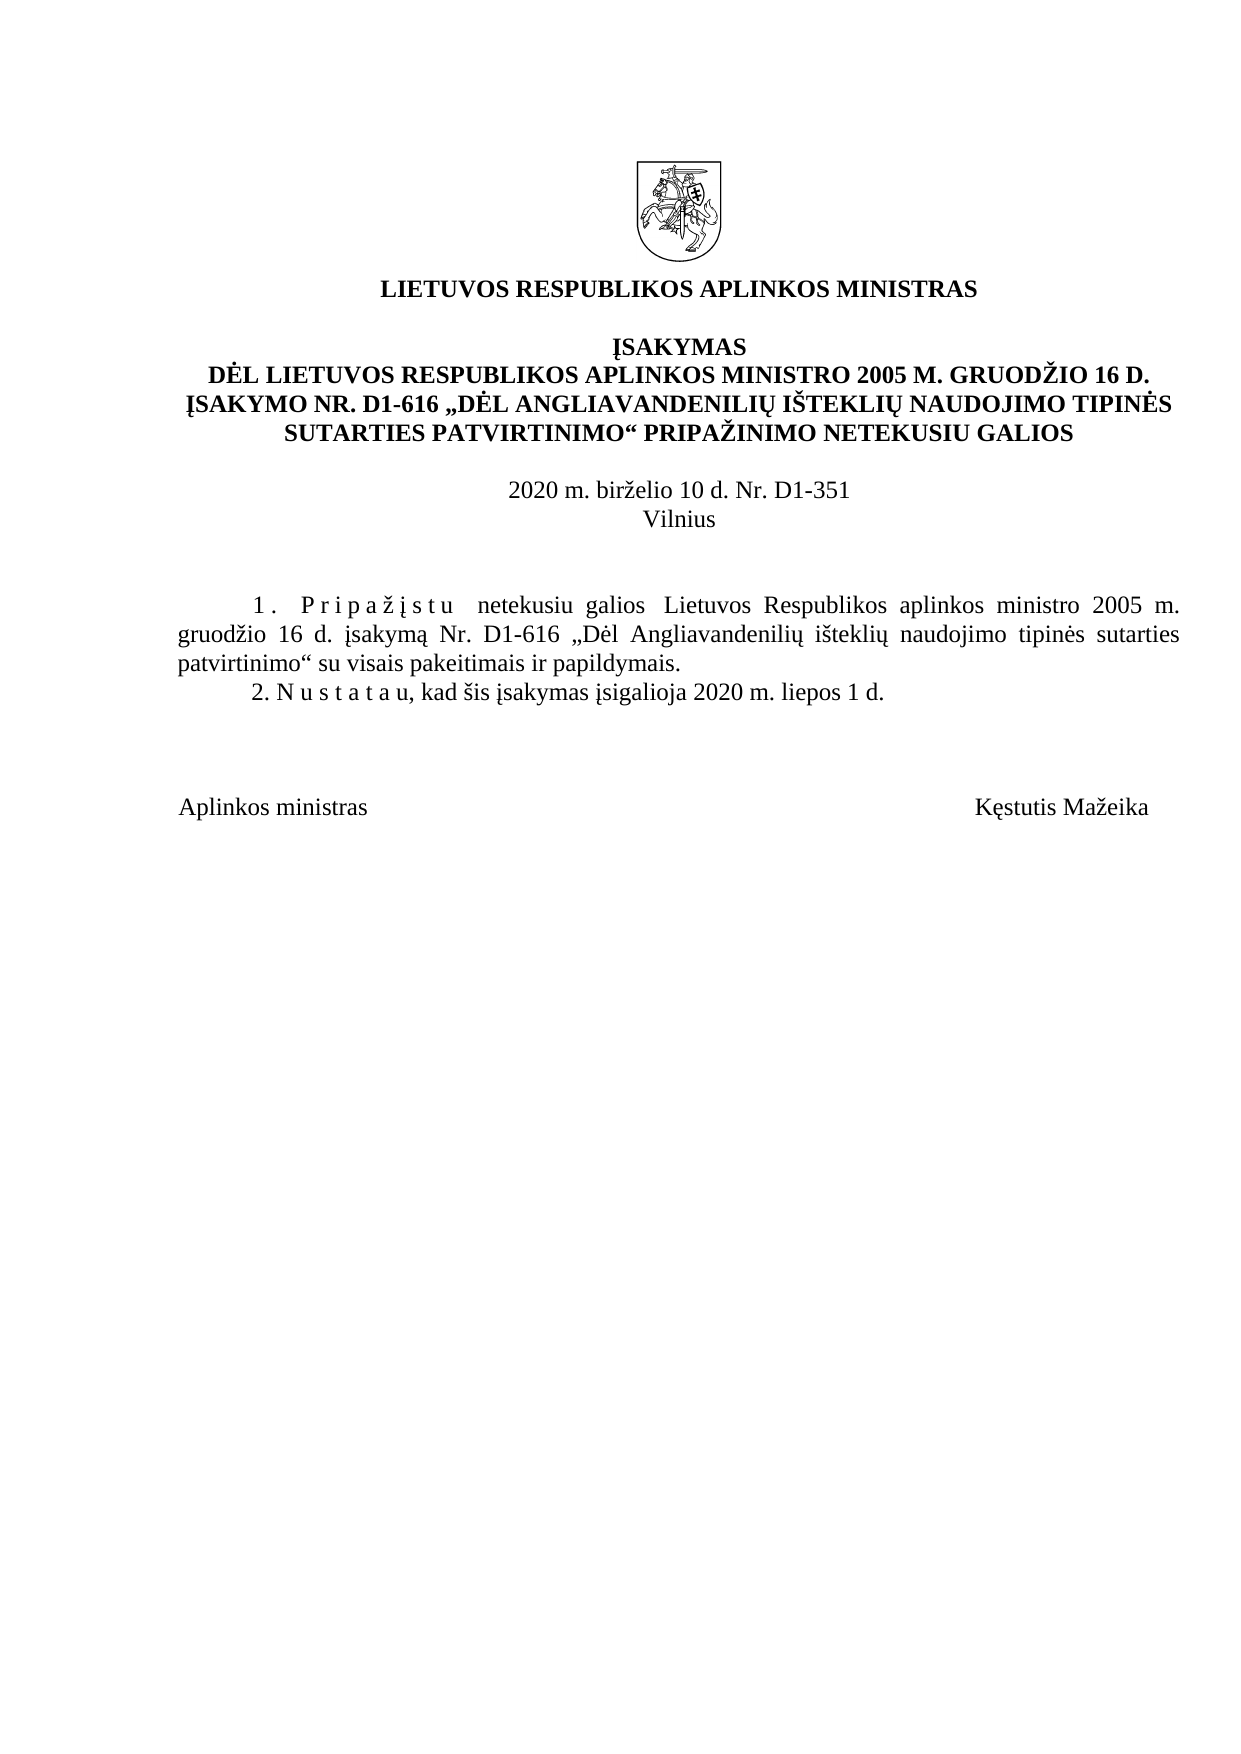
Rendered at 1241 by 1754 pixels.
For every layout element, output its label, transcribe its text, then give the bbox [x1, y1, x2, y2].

text 2. N u s t a t a u, kad šis įsakymas įsigalioja 2020 m. liepos 1 d. [177, 677, 1181, 706]
text LIETUVOS RESPUBLIKOS APLINKOS MINISTRAS [177, 274, 1181, 303]
text ĮSAKYMAS [177, 332, 1181, 361]
text DĖL LIETUVOS RESPUBLIKOS APLINKOS MINISTRO 2005 M. GRUODŽIO 16 D. ĮSAKYMO NR. D1-616 „Dėl Angliavandenilių išteklių naudojimo tipinės sutarties patvirtinimo“ PRIPAŽINIMO netekusiu galios [177, 361, 1181, 447]
text 2020 m. birželio 10 d. Nr. D1-351 [177, 476, 1181, 504]
text Vilnius [177, 504, 1181, 562]
text 1. Pripažįstu netekusiu galios Lietuvos Respublikos aplinkos ministro 2005 m. gruodžio 16 d. įsakymą Nr. D1-616 „Dėl Angliavandenilių išteklių naudojimo tipinės sutarties patvirtinimo“ su visais pakeitimais ir papildymais. [177, 591, 1181, 677]
text Aplinkos ministras Kęstutis Mažeika [178, 792, 1177, 821]
